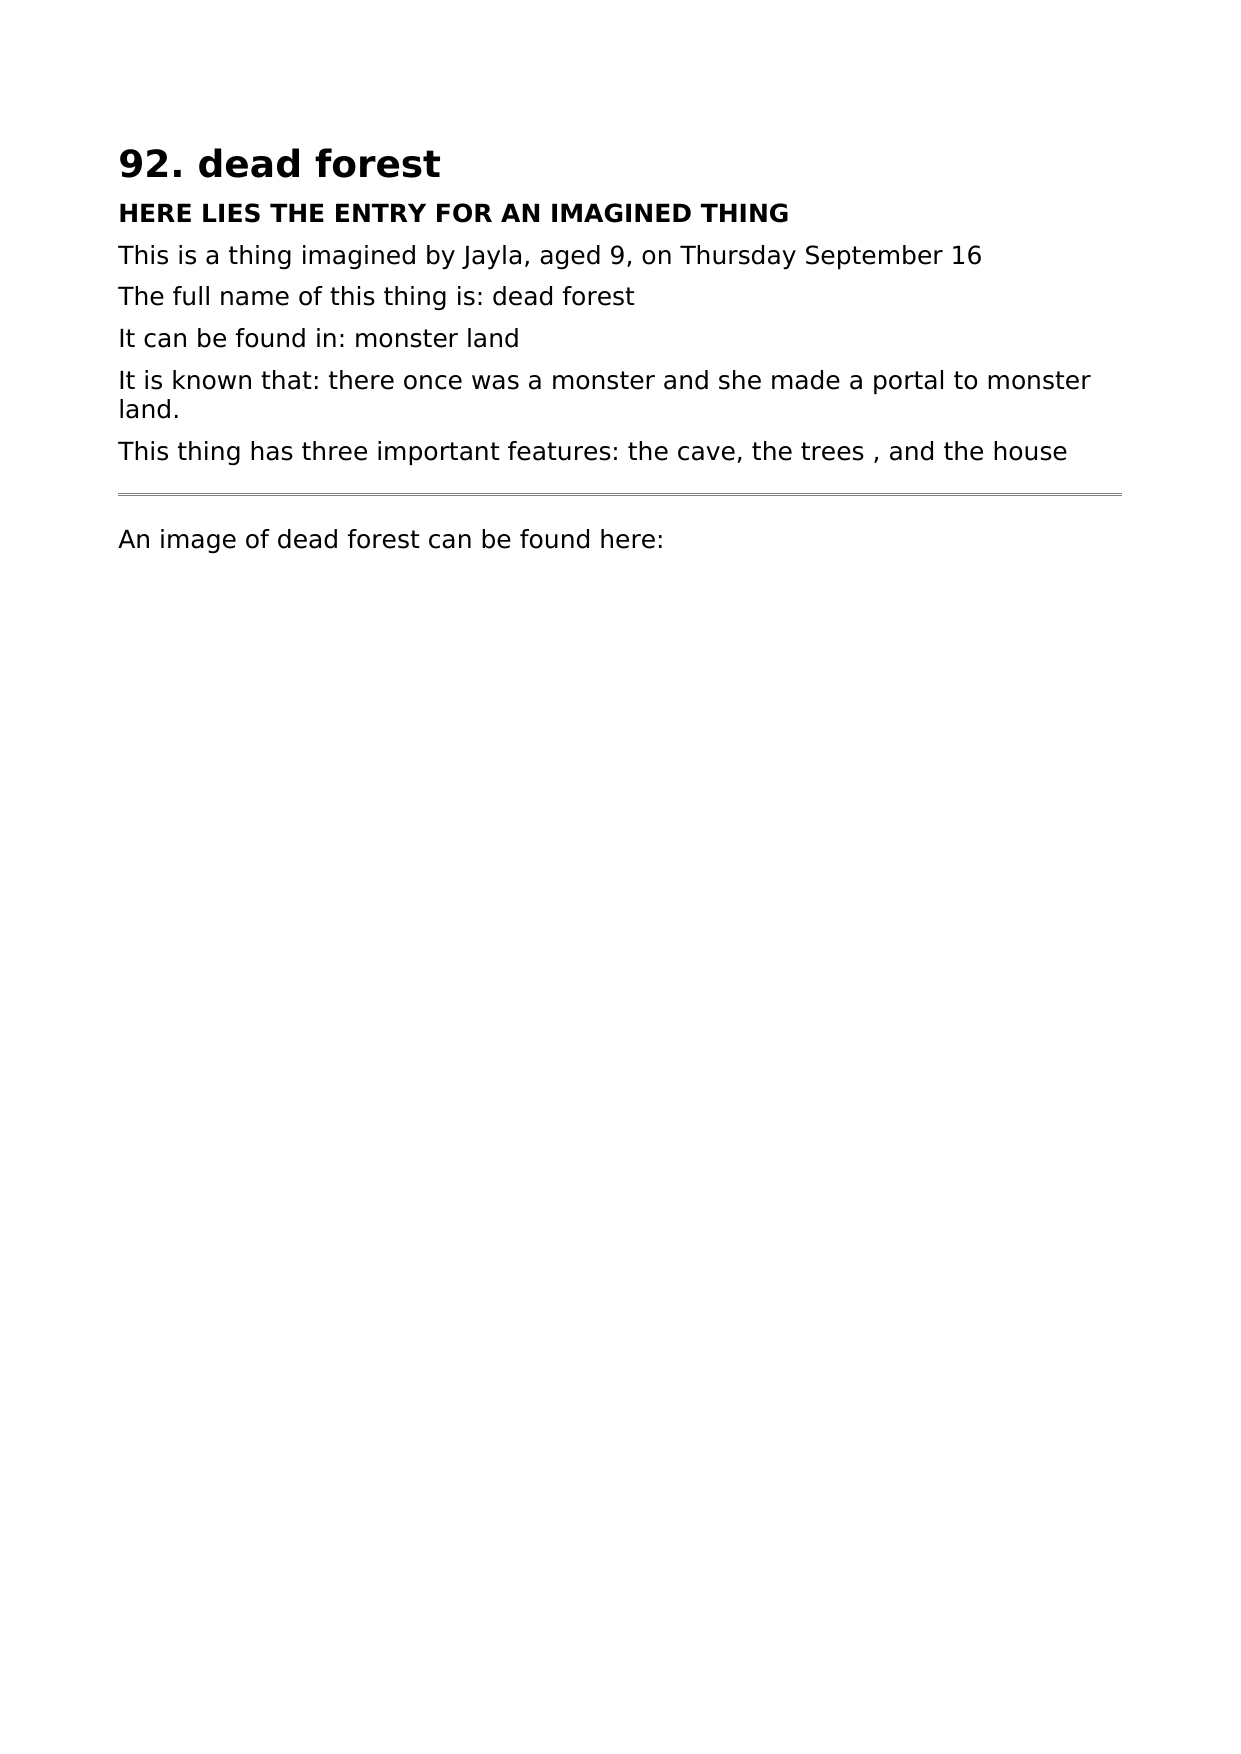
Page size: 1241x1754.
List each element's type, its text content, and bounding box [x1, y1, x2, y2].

text An image of dead forest can be found here: [118, 525, 1122, 554]
text It can be found in: monster land [118, 324, 1122, 353]
subtitle 92. dead forest [118, 143, 1122, 187]
text This thing has three important features: the cave, the trees , and the house [118, 437, 1122, 466]
text HERE LIES THE ENTRY FOR AN IMAGINED THING [118, 199, 1122, 228]
text The full name of this thing is: dead forest [118, 283, 1122, 312]
text It is known that: there once was a monster and she made a portal to monster land. [118, 366, 1122, 424]
text This is a thing imagined by Jayla, aged 9, on Thursday September 16 [118, 241, 1122, 270]
